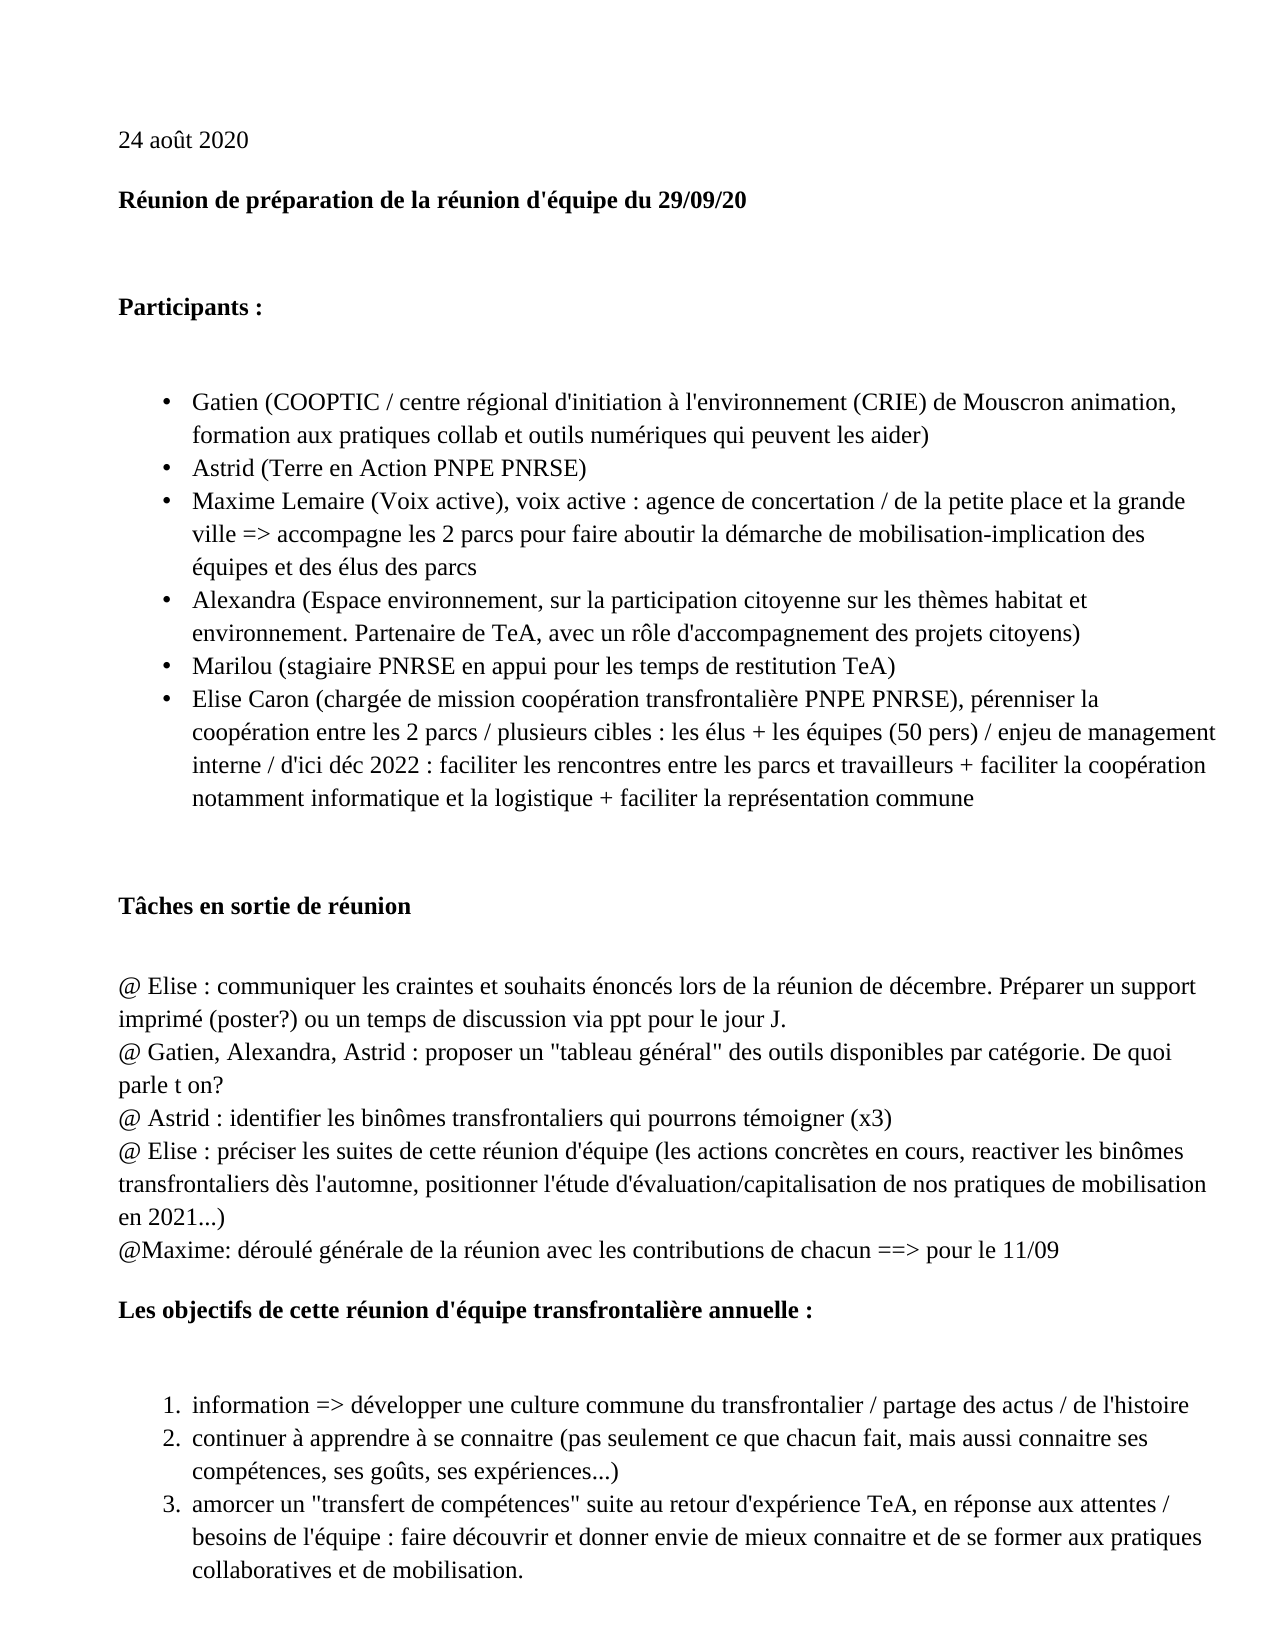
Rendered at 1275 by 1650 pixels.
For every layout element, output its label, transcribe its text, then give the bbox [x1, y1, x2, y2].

text 24 août 2020 [118, 59, 1216, 154]
list information => développer une culture commune du transfrontalier / partage des actus / de l'histoire [162, 1390, 1216, 1418]
list Elise Caron (chargée de mission coopération transfrontalière PNPE PNRSE), pérenniser la coopération entre les 2 parcs / plusieurs cibles : les élus + les équipes (50 pers) / enjeu de management interne / d'ici déc 2022 : faciliter les rencontres entre les parcs et travailleurs + faciliter la coopération notamment informatique et la logistique + faciliter la représentation commune [162, 684, 1216, 812]
list Gatien (COOPTIC / centre régional d'initiation à l'environnement (CRIE) de Mouscron animation, formation aux pratiques collab et outils numériques qui peuvent les aider) [162, 387, 1216, 449]
list Marilou (stagiaire PNRSE en appui pour les temps de restitution TeA) [162, 651, 1216, 680]
list Maxime Lemaire (Voix active), voix active : agence de concertation / de la petite place et la grande ville => accompagne les 2 parcs pour faire aboutir la démarche de mobilisation-implication des équipes et des élus des parcs [162, 486, 1216, 581]
list amorcer un "transfert de compétences" suite au retour d'expérience TeA, en réponse aux attentes / besoins de l'équipe : faire découvrir et donner envie de mieux connaitre et de se former aux pratiques collaboratives et de mobilisation. [162, 1489, 1216, 1583]
subtitle Participants : [118, 292, 1216, 321]
list Alexandra (Espace environnement, sur la participation citoyenne sur les thèmes habitat et environnement. Partenaire de TeA, avec un rôle d'accompagnement des projets citoyens) [162, 585, 1216, 647]
subtitle Les objectifs de cette réunion d'équipe transfrontalière annuelle : [118, 1295, 1216, 1324]
text @ Elise : communiquer les craintes et souhaits énoncés lors de la réunion de décembre. Préparer un support imprimé (poster?) ou un temps de discussion via ppt pour le jour J. @ Gatien, Alexandra, Astrid : proposer un "tableau général" des outils disponibles par catégorie. De quoi parle t on? @ Astrid : identifier les binômes transfrontaliers qui pourrons témoigner (x3) @ Elise : préciser les suites de cette réunion d'équipe (les actions concrètes en cours, reactiver les binômes transfrontaliers dès l'automne, positionner l'étude d'évaluation/capitalisation de nos pratiques de mobilisation en 2021...) @Maxime: déroulé générale de la réunion avec les contributions de chacun ==> pour le 11/09 [118, 938, 1216, 1264]
subtitle Tâches en sortie de réunion [118, 891, 1216, 919]
list Astrid (Terre en Action PNPE PNRSE) [162, 453, 1216, 482]
list continuer à apprendre à se connaitre (pas seulement ce que chacun fait, mais aussi connaitre ses compétences, ses goûts, ses expériences...) [162, 1423, 1216, 1484]
subtitle Réunion de préparation de la réunion d'équipe du 29/09/20 [118, 185, 1216, 214]
